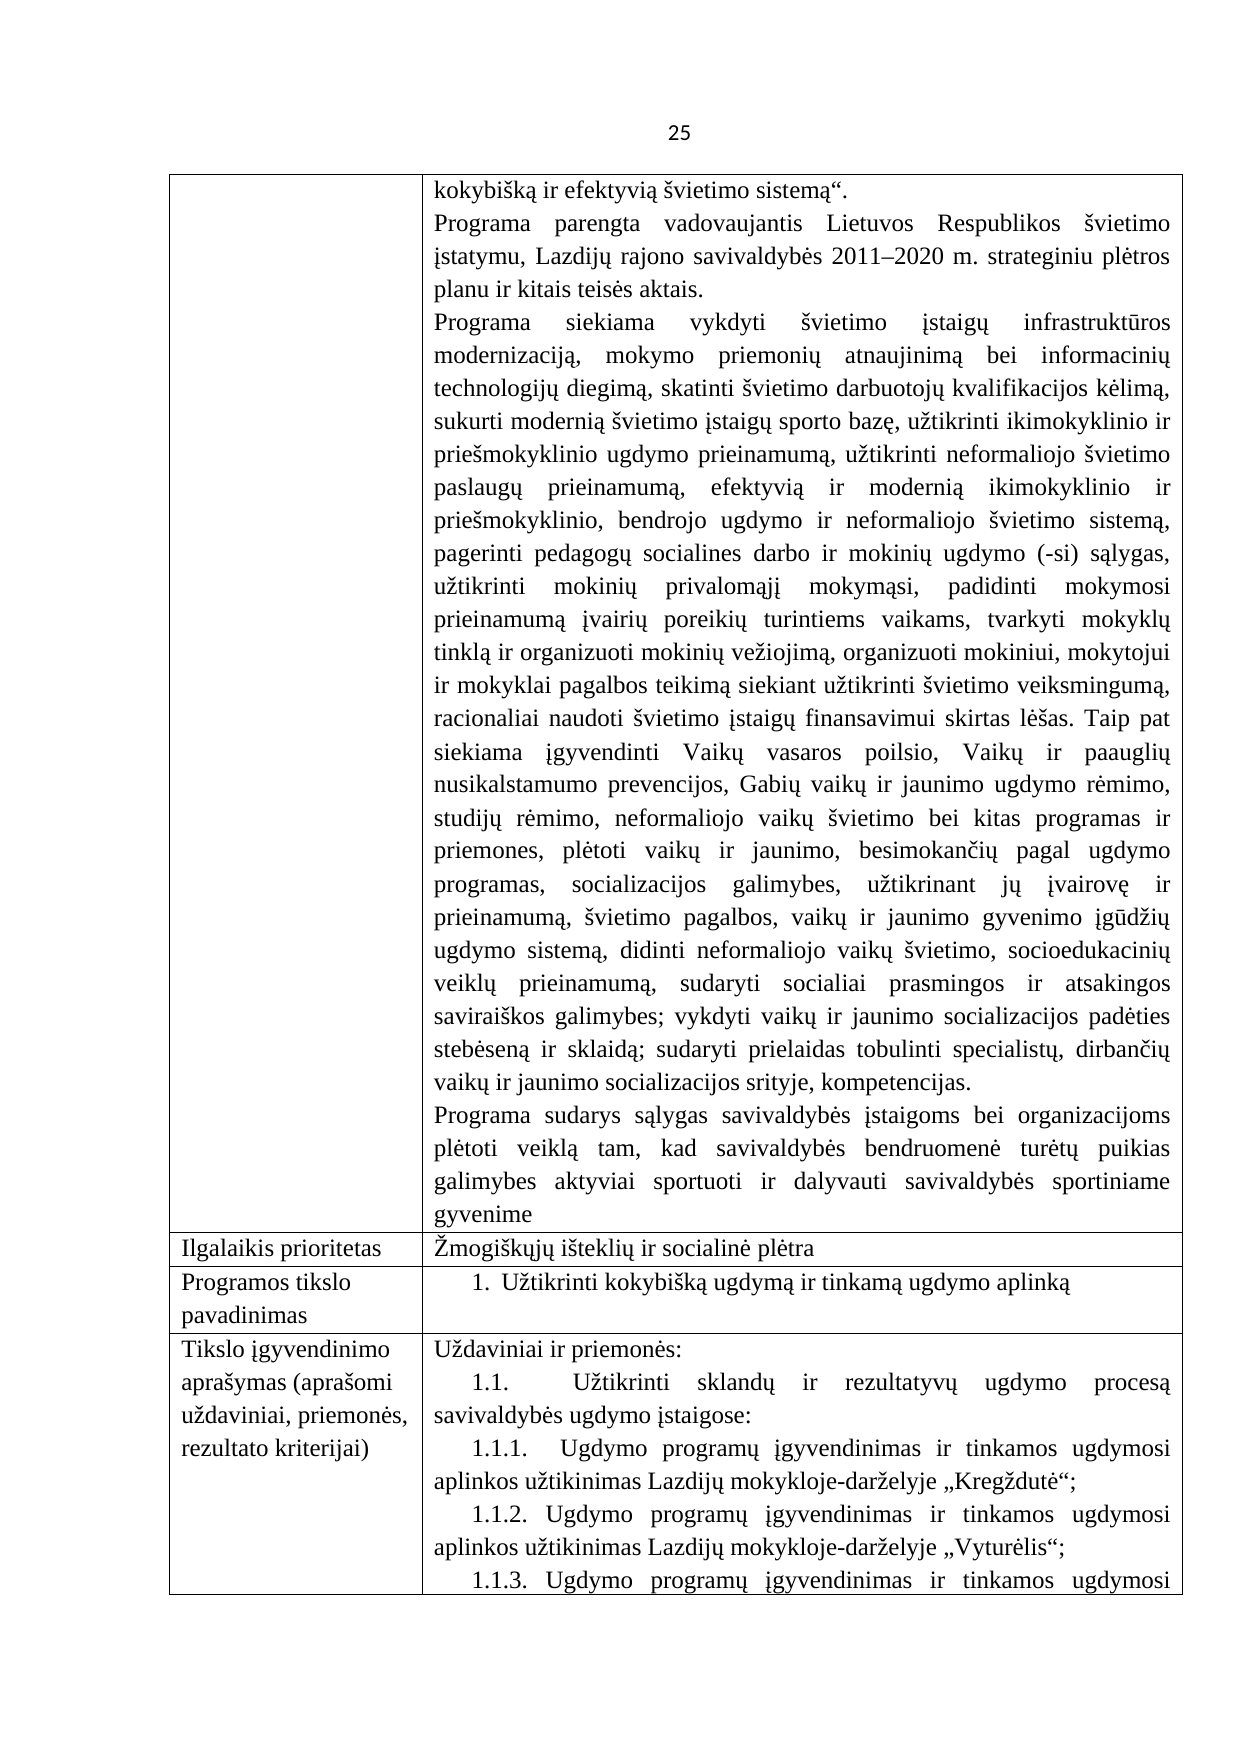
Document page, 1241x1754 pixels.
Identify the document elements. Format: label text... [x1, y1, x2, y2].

table_cell 1. Užtikrinti kokybišką ugdymą ir tinkamą ugdymo aplinką [423, 1267, 1182, 1333]
table_cell Žmogiškųjų išteklių ir socialinė plėtra [423, 1233, 1182, 1266]
table_cell Uždaviniai ir priemonės: 1.1. Užtikrinti sklandų ir rezultatyvų ugdymo procesą savivaldybės ugdymo įstaigose: 1.1.1. Ugdymo programų įgyvendinimas ir tinkamos ugdymosi aplinkos užtikinimas Lazdijų mokykloje-darželyje „Kregždutė“; 1.1.2. Ugdymo programų įgyvendinimas ir tinkamos ugdymosi aplinkos užtikinimas Lazdijų mokykloje-darželyje „Vyturėlis“; 1.1.3. Ugdymo programų įgyvendinimas ir tinkamos ugdymosi [423, 1334, 1182, 1594]
table_cell Programos tikslo pavadinimas [170, 1267, 422, 1333]
table_cell Ilgalaikis prioritetas [170, 1233, 422, 1266]
table_cell [170, 175, 422, 1232]
table_cell kokybišką ir efektyvią švietimo sistemą“. Programa parengta vadovaujantis Lietuvos Respublikos švietimo įstatymu, Lazdijų rajono savivaldybės 2011–2020 m. strateginiu plėtros planu ir kitais teisės aktais. Programa siekiama vykdyti švietimo įstaigų infrastruktūros modernizaciją, mokymo priemonių atnaujinimą bei informacinių technologijų diegimą, skatinti švietimo darbuotojų kvalifikacijos kėlimą, sukurti modernią švietimo įstaigų sporto bazę, užtikrinti ikimokyklinio ir priešmokyklinio ugdymo prieinamumą, užtikrinti neformaliojo švietimo paslaugų prieinamumą, efektyvią ir modernią ikimokyklinio ir priešmokyklinio, bendrojo ugdymo ir neformaliojo švietimo sistemą, pagerinti pedagogų socialines darbo ir mokinių ugdymo (-si) sąlygas, užtikrinti mokinių privalomąjį mokymąsi, padidinti mokymosi prieinamumą įvairių poreikių turintiems vaikams, tvarkyti mokyklų tinklą ir organizuoti mokinių vežiojimą, organizuoti mokiniui, mokytojui ir mokyklai pagalbos teikimą siekiant užtikrinti švietimo veiksmingumą, racionaliai naudoti švietimo įstaigų finansavimui skirtas lėšas. Taip pat siekiama įgyvendinti Vaikų vasaros poilsio, Vaikų ir paauglių nusikalstamumo prevencijos, Gabių vaikų ir jaunimo ugdymo rėmimo, studijų rėmimo, neformaliojo vaikų švietimo bei kitas programas ir priemones, plėtoti vaikų ir jaunimo, besimokančių pagal ugdymo programas, socializacijos galimybes, užtikrinant jų įvairovę ir prieinamumą, švietimo pagalbos, vaikų ir jaunimo gyvenimo įgūdžių ugdymo sistemą, didinti neformaliojo vaikų švietimo, socioedukacinių veiklų prieinamumą, sudaryti socialiai prasmingos ir atsakingos saviraiškos galimybes; vykdyti vaikų ir jaunimo socializacijos padėties stebėseną ir sklaidą; sudaryti prielaidas tobulinti specialistų, dirbančių vaikų ir jaunimo socializacijos srityje, kompetencijas. Programa sudarys sąlygas savivaldybės įstaigoms bei organizacijoms plėtoti veiklą tam, kad savivaldybės bendruomenė turėtų puikias galimybes aktyviai sportuoti ir dalyvauti savivaldybės sportiniame gyvenime [423, 175, 1182, 1232]
table_cell Tikslo įgyvendinimo aprašymas (aprašomi uždaviniai, priemonės, rezultato kriterijai) [170, 1334, 422, 1594]
